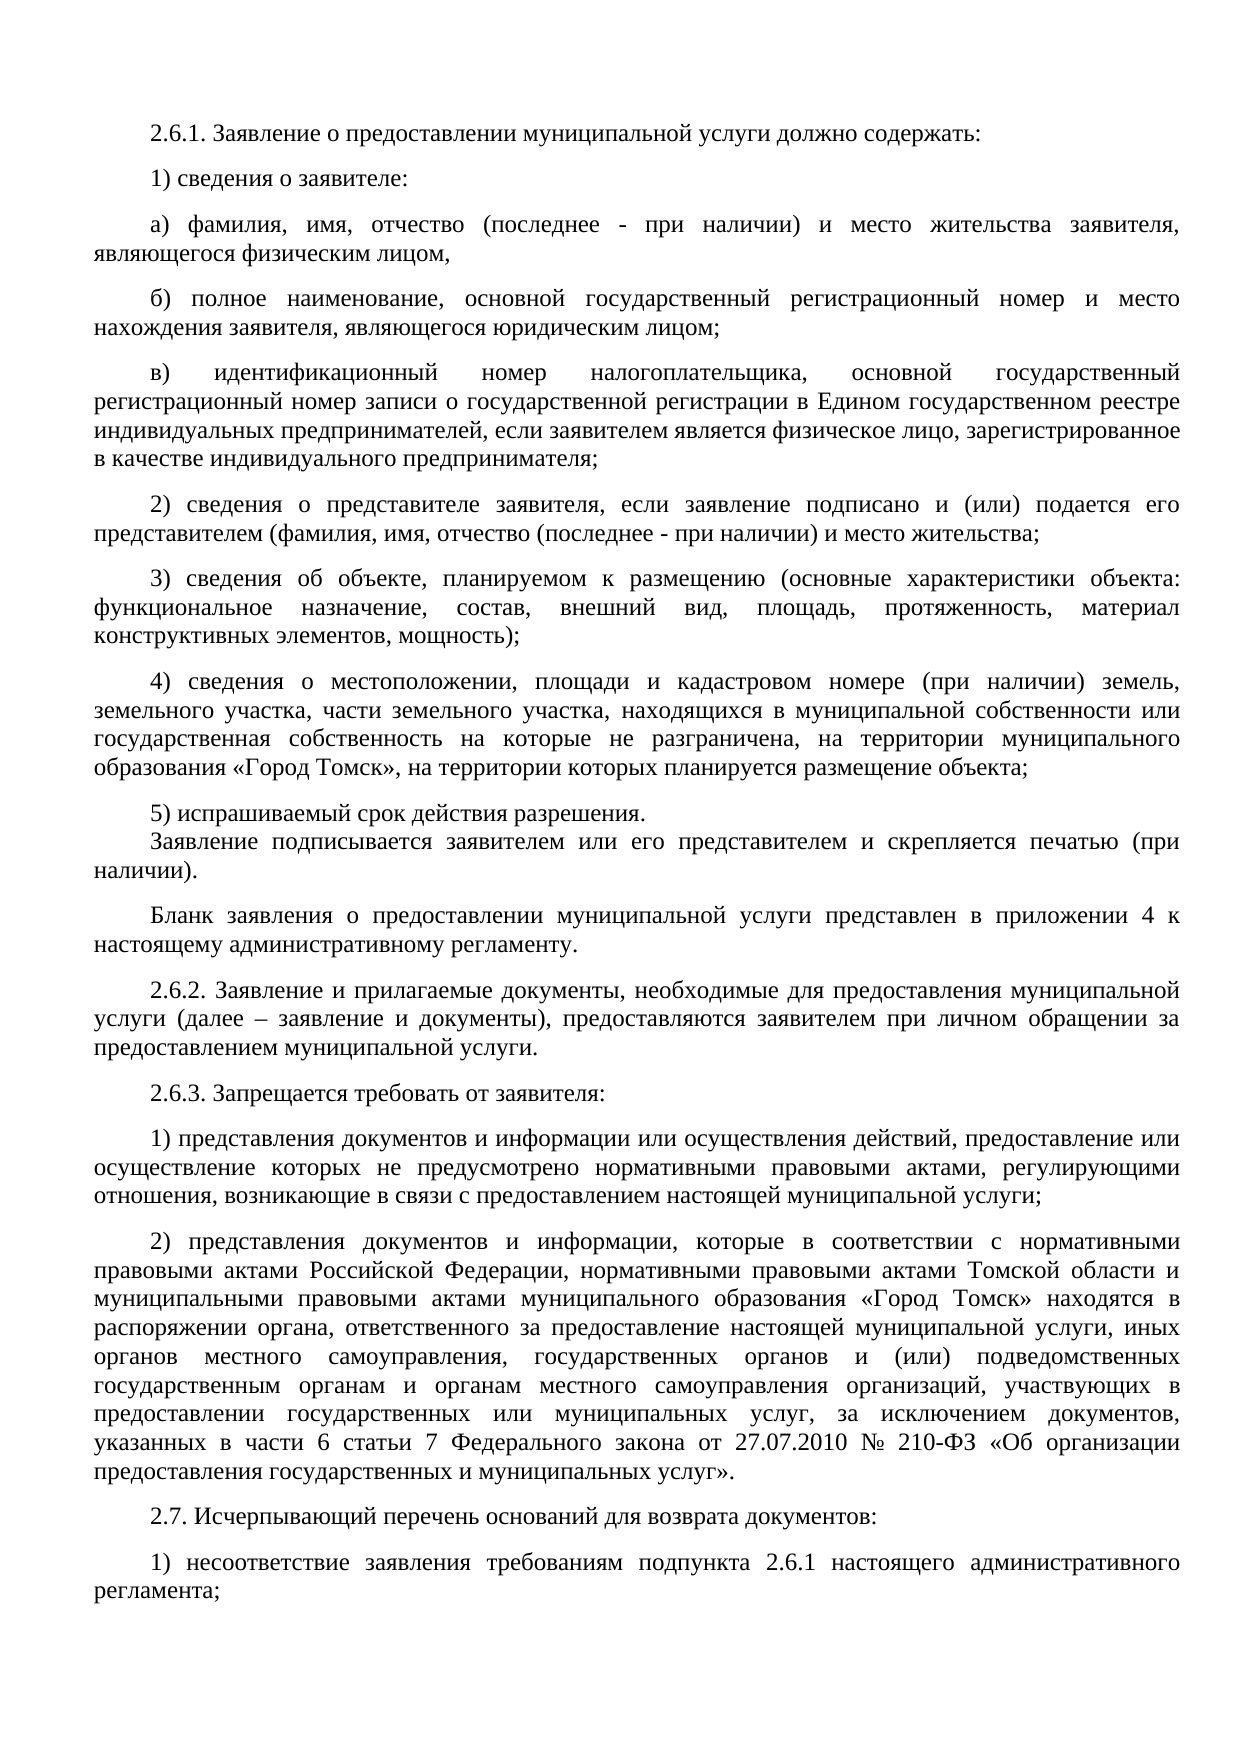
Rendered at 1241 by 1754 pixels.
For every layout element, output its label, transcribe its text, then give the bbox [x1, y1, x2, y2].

text 4) сведения о местоположении, площади и кадастровом номере (при наличии) земель, земельного участка, части земельного участка, находящихся в муниципальной собственности или государственная собственность на которые не разграничена, на территории муниципального образования «Город Томск», на территории которых планируется размещение объекта; [94, 666, 1181, 781]
text а) фамилия, имя, отчество (последнее - при наличии) и место жительства заявителя, являющегося физическим лицом, [94, 209, 1181, 266]
text 2.6.2. Заявление и прилагаемые документы, необходимые для предоставления муниципальной услуги (далее – заявление и документы), предоставляются заявителем при личном обращении за предоставлением муниципальной услуги. [94, 975, 1181, 1061]
text в) идентификационный номер налогоплательщика, основной государственный регистрационный номер записи о государственной регистрации в Едином государственном реестре индивидуальных предпринимателей, если заявителем является физическое лицо, зарегистрированное в качестве индивидуального предпринимателя; [94, 357, 1181, 472]
text 2) сведения о представителе заявителя, если заявление подписано и (или) подается его представителем (фамилия, имя, отчество (последнее - при наличии) и место жительства; [94, 489, 1181, 546]
text 1) несоответствие заявления требованиям подпункта 2.6.1 настоящего административного регламента; [94, 1547, 1181, 1604]
text 5) испрашиваемый срок действия разрешения. [94, 798, 1181, 826]
text Заявление подписывается заявителем или его представителем и скрепляется печатью (при наличии). [94, 826, 1181, 884]
text 2.6.3. Запрещается требовать от заявителя: [94, 1078, 1181, 1106]
text Бланк заявления о предоставлении муниципальной услуги представлен в приложении 4 к настоящему административному регламенту. [94, 901, 1181, 958]
text 3) сведения об объекте, планируемом к размещению (основные характеристики объекта: функциональное назначение, состав, внешний вид, площадь, протяженность, материал конструктивных элементов, мощность); [94, 563, 1181, 649]
text б) полное наименование, основной государственный регистрационный номер и место нахождения заявителя, являющегося юридическим лицом; [94, 283, 1181, 341]
text 2) представления документов и информации, которые в соответствии с нормативными правовыми актами Российской Федерации, нормативными правовыми актами Томской области и муниципальными правовыми актами муниципального образования «Город Томск» находятся в распоряжении органа, ответственного за предоставление настоящей муниципальной услуги, иных органов местного самоуправления, государственных органов и (или) подведомственных государственным органам и органам местного самоуправления организаций, участвующих в предоставлении государственных или муниципальных услуг, за исключением документов, указанных в части 6 статьи 7 Федерального закона от 27.07.2010 № 210-ФЗ «Об организации предоставления государственных и муниципальных услуг». [94, 1226, 1181, 1485]
text 1) сведения о заявителе: [94, 163, 1181, 192]
text 1) представления документов и информации или осуществления действий, предоставление или осуществление которых не предусмотрено нормативными правовыми актами, регулирующими отношения, возникающие в связи с предоставлением настоящей муниципальной услуги; [94, 1123, 1181, 1209]
text 2.7. Исчерпывающий перечень оснований для возврата документов: [94, 1501, 1181, 1530]
text 2.6.1. Заявление о предоставлении муниципальной услуги должно содержать: [94, 118, 1181, 147]
